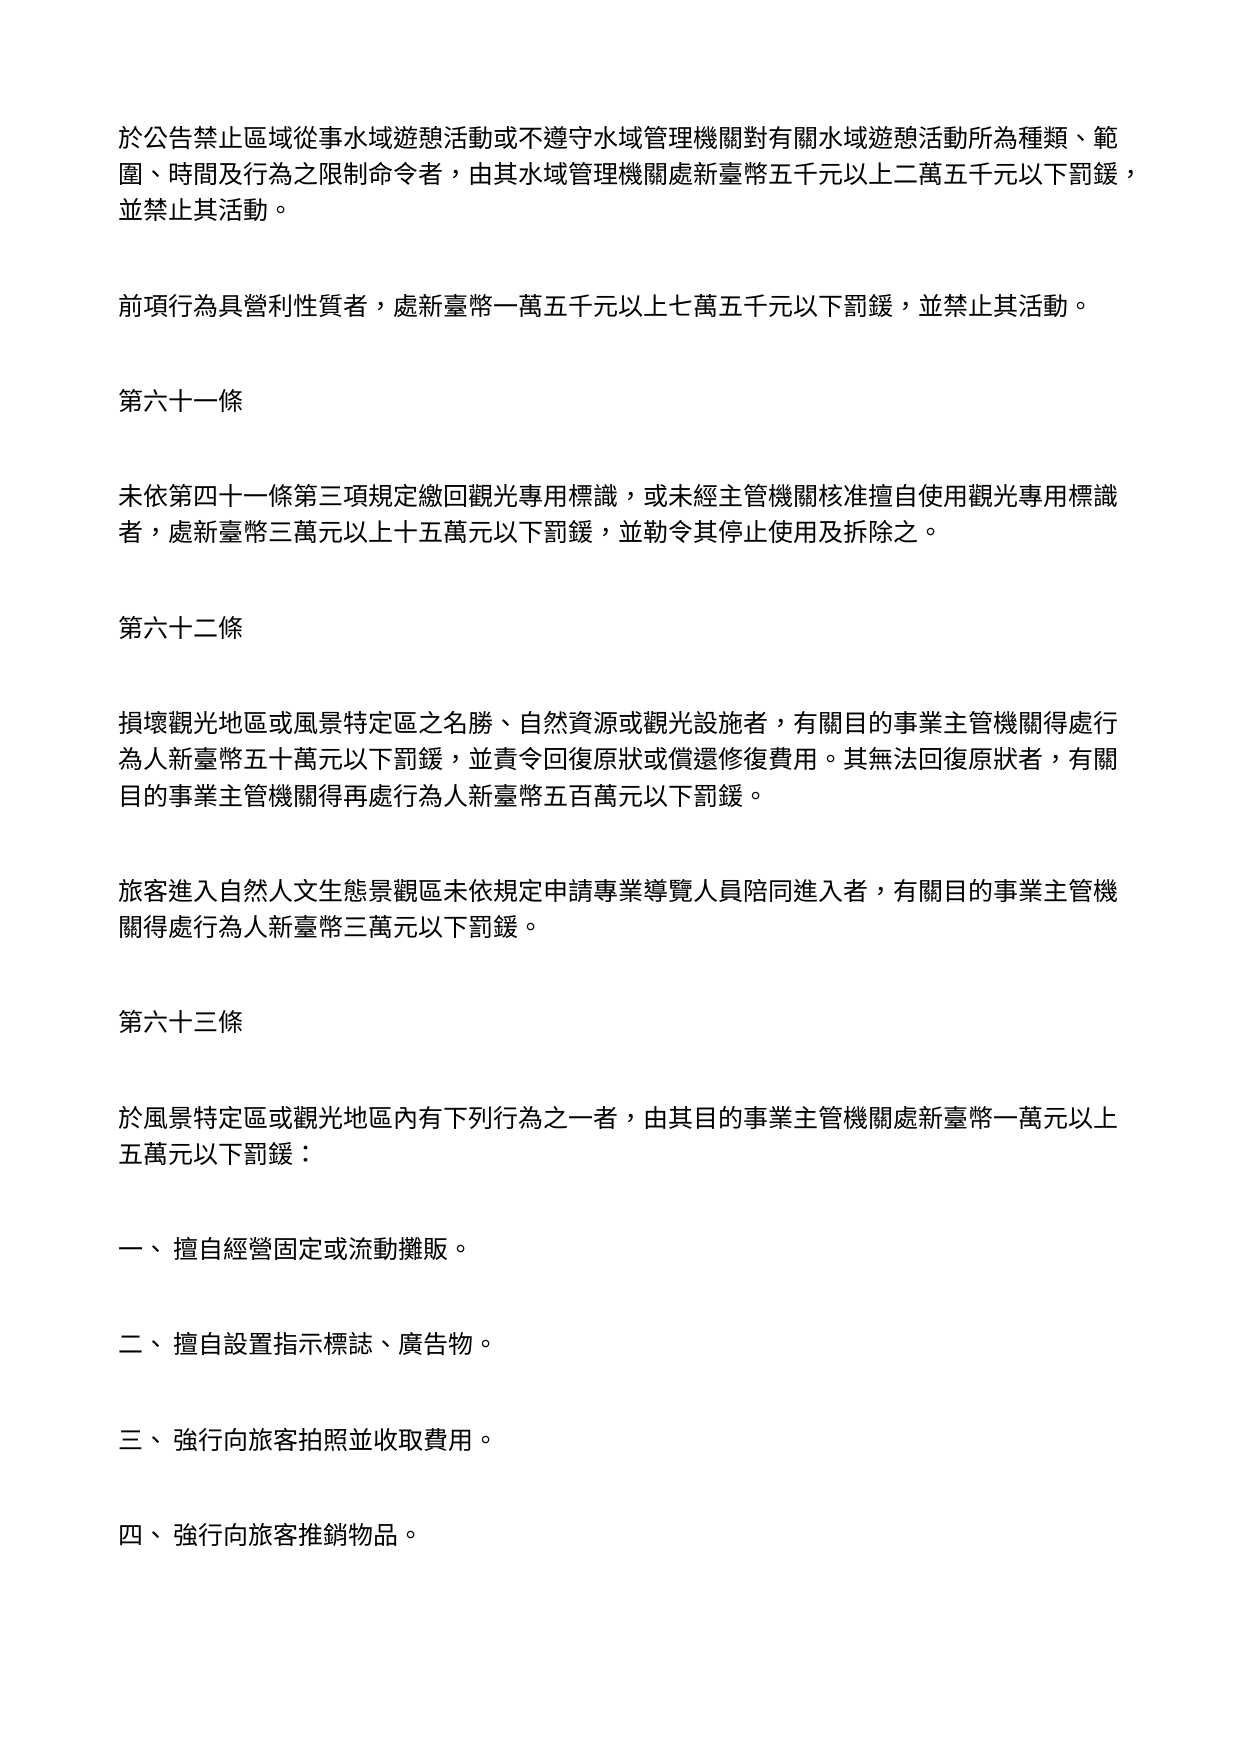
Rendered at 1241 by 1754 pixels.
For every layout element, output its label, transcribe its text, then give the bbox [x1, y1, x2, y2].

text 前項行為具營利性質者，處新臺幣一萬五千元以上七萬五千元以下罰鍰，並禁止其活動。 [118, 286, 1122, 322]
text 損壞觀光地區或風景特定區之名勝、自然資源或觀光設施者，有關目的事業主管機關得處行為人新臺幣五十萬元以下罰鍰，並責令回復原狀或償還修復費用。其無法回復原狀者，有關目的事業主管機關得再處行為人新臺幣五百萬元以下罰鍰。 [118, 703, 1122, 812]
text 第六十三條 [118, 1003, 1122, 1039]
text 三、 強行向旅客拍照並收取費用。 [118, 1420, 1122, 1457]
text 於公告禁止區域從事水域遊憩活動或不遵守水域管理機關對有關水域遊憩活動所為種類、範圍、時間及行為之限制命令者，由其水域管理機關處新臺幣五千元以上二萬五千元以下罰鍰，並禁止其活動。 [118, 118, 1122, 227]
text 未依第四十一條第三項規定繳回觀光專用標識，或未經主管機關核准擅自使用觀光專用標識者，處新臺幣三萬元以上十五萬元以下罰鍰，並勒令其停止使用及拆除之。 [118, 477, 1122, 549]
text 四、 強行向旅客推銷物品。 [118, 1516, 1122, 1552]
text 旅客進入自然人文生態景觀區未依規定申請專業導覽人員陪同進入者，有關目的事業主管機關得處行為人新臺幣三萬元以下罰鍰。 [118, 871, 1122, 944]
text 第六十二條 [118, 608, 1122, 644]
text 二、 擅自設置指示標誌、廣告物。 [118, 1325, 1122, 1361]
text 一、 擅自經營固定或流動攤販。 [118, 1230, 1122, 1266]
text 第六十一條 [118, 381, 1122, 417]
text 於風景特定區或觀光地區內有下列行為之一者，由其目的事業主管機關處新臺幣一萬元以上五萬元以下罰鍰： [118, 1098, 1122, 1171]
